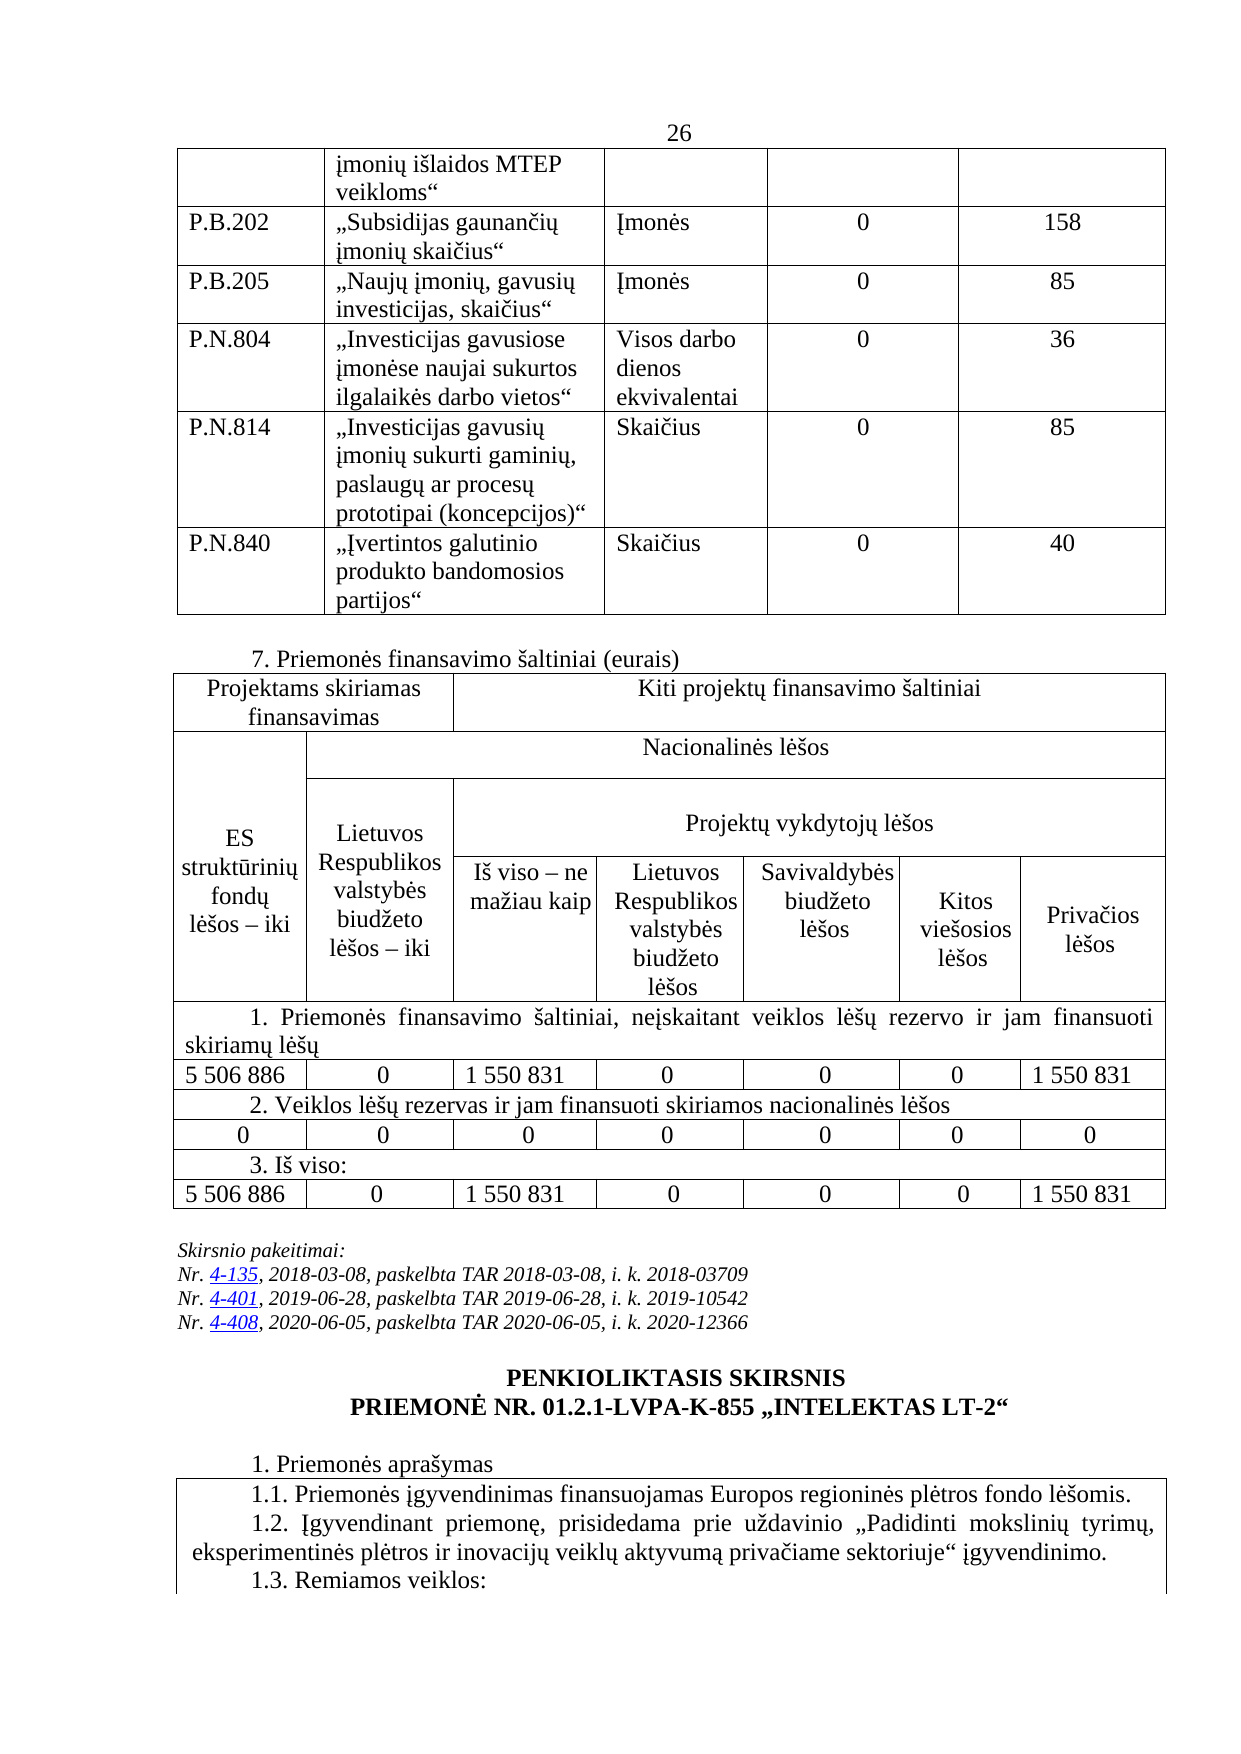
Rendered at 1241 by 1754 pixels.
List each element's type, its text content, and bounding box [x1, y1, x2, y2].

table_header Projektams skiriamas finansavimas [174, 674, 453, 731]
table_cell 0 [597, 1120, 743, 1149]
table_cell Lietuvos Respublikos valstybės biudžeto lėšos [597, 857, 743, 1001]
table_cell 3. Iš viso: [174, 1150, 1165, 1178]
table_cell „Įvertintos galutinio produkto bandomosios partijos“ [325, 528, 604, 614]
table_cell „Investicijas gavusiose įmonėse naujai sukurtos ilgalaikės darbo vietos“ [325, 324, 604, 411]
table_cell 0 [744, 1180, 899, 1208]
text Nr. 4-401, 2019-06-28, paskelbta TAR 2019-06-28, i. k. 2019-10542 [177, 1286, 1181, 1310]
table_cell 0 [768, 207, 958, 265]
table_cell įmonių išlaidos MTEP veikloms“ [325, 149, 604, 206]
text Skirsnio pakeitimai: [177, 1238, 1181, 1262]
table_cell [768, 149, 958, 206]
table_cell „Naujų įmonių, gavusių investicijas, skaičius“ [325, 266, 604, 323]
table_cell 1 550 831 [1021, 1060, 1165, 1089]
table_cell 85 [959, 266, 1165, 323]
table_cell P.B.205 [178, 266, 324, 323]
text Nr. 4-408, 2020-06-05, paskelbta TAR 2020-06-05, i. k. 2020-12366 [177, 1310, 1181, 1334]
text PENKIOLIKTASIS SKIRSNIS [177, 1363, 1181, 1392]
table_cell „Investicijas gavusių įmonių sukurti gaminių, paslaugų ar procesų prototipai (koncepcijos)“ [325, 412, 604, 527]
table_cell 1 550 831 [454, 1180, 596, 1208]
text 7. Priemonės finansavimo šaltiniai (eurais) [251, 644, 1181, 672]
table_cell 0 [307, 1120, 453, 1149]
table_cell 0 [744, 1060, 899, 1089]
table_cell „Subsidijas gaunančių įmonių skaičius“ [325, 207, 604, 265]
table_cell 0 [768, 324, 958, 411]
table_cell 0 [597, 1060, 743, 1089]
table_cell 0 [900, 1060, 1020, 1089]
table_cell 2. Veiklos lėšų rezervas ir jam finansuoti skiriamos nacionalinės lėšos [174, 1090, 1165, 1119]
table_header Kiti projektų finansavimo šaltiniai [454, 674, 1165, 731]
table_cell P.B.202 [178, 207, 324, 265]
table_cell [959, 149, 1165, 206]
table_cell Projektų vykdytojų lėšos [454, 779, 1165, 856]
table_cell 0 [900, 1180, 1020, 1208]
table_cell 0 [597, 1180, 743, 1208]
table_cell [605, 149, 767, 206]
table_cell P.N.814 [178, 412, 324, 527]
table_cell 0 [744, 1120, 899, 1149]
table_cell 0 [174, 1120, 306, 1149]
table_cell Nacionalinės lėšos [307, 732, 1165, 778]
table_cell Savivaldybės biudžeto lėšos [744, 857, 899, 1001]
table_cell Privačios lėšos [1021, 857, 1165, 1001]
table_header 1.1. Priemonės įgyvendinimas finansuojamas Europos regioninės plėtros fondo lėšomis. [177, 1479, 1166, 1508]
table_cell [178, 149, 324, 206]
text PRIEMONĖ NR. 01.2.1-LVPA-K-855 „INTELEKTAS LT-2“ [177, 1392, 1181, 1421]
table_cell Įmonės [605, 207, 767, 265]
table_cell 1 550 831 [1021, 1180, 1165, 1208]
table_cell 0 [454, 1120, 596, 1149]
table_cell 158 [959, 207, 1165, 265]
table_cell 36 [959, 324, 1165, 411]
table_cell 0 [768, 528, 958, 614]
table_cell Įmonės [605, 266, 767, 323]
table_cell 0 [307, 1180, 453, 1208]
table_cell P.N.840 [178, 528, 324, 614]
table_cell 0 [1021, 1120, 1165, 1149]
table_cell 5 506 886 [174, 1060, 306, 1089]
table_cell Skaičius [605, 412, 767, 527]
text 1. Priemonės aprašymas [244, 1449, 1181, 1478]
table_cell 5 506 886 [174, 1180, 306, 1208]
table_cell Lietuvos Respublikos valstybės biudžeto lėšos – iki [307, 779, 453, 1001]
table_cell Iš viso – ne mažiau kaip [454, 857, 596, 1001]
table_cell ES struktūrinių fondų lėšos – iki [174, 732, 306, 1001]
table_cell Skaičius [605, 528, 767, 614]
table_cell Visos darbo dienos ekvivalentai [605, 324, 767, 411]
table_cell 0 [768, 266, 958, 323]
table_cell 40 [959, 528, 1165, 614]
table_cell 0 [307, 1060, 453, 1089]
table_cell 0 [768, 412, 958, 527]
table_cell 1.2. Įgyvendinant priemonę, prisidedama prie uždavinio „Padidinti mokslinių tyrimų, eksperimentinės plėtros ir inovacijų veiklų aktyvumą privačiame sektoriuje“ įgyvendinimo. [177, 1508, 1166, 1565]
table_cell 1 550 831 [454, 1060, 596, 1089]
table_cell Kitos viešosios lėšos [900, 857, 1020, 1001]
table_cell 1. Priemonės finansavimo šaltiniai, neįskaitant veiklos lėšų rezervo ir jam finansuoti skiriamų lėšų [174, 1002, 1165, 1059]
text Nr. 4-135, 2018-03-08, paskelbta TAR 2018-03-08, i. k. 2018-03709 [177, 1262, 1181, 1286]
table_cell 0 [900, 1120, 1020, 1149]
table_cell P.N.804 [178, 324, 324, 411]
table_cell 85 [959, 412, 1165, 527]
table_cell 1.3. Remiamos veiklos: [177, 1565, 1166, 1594]
